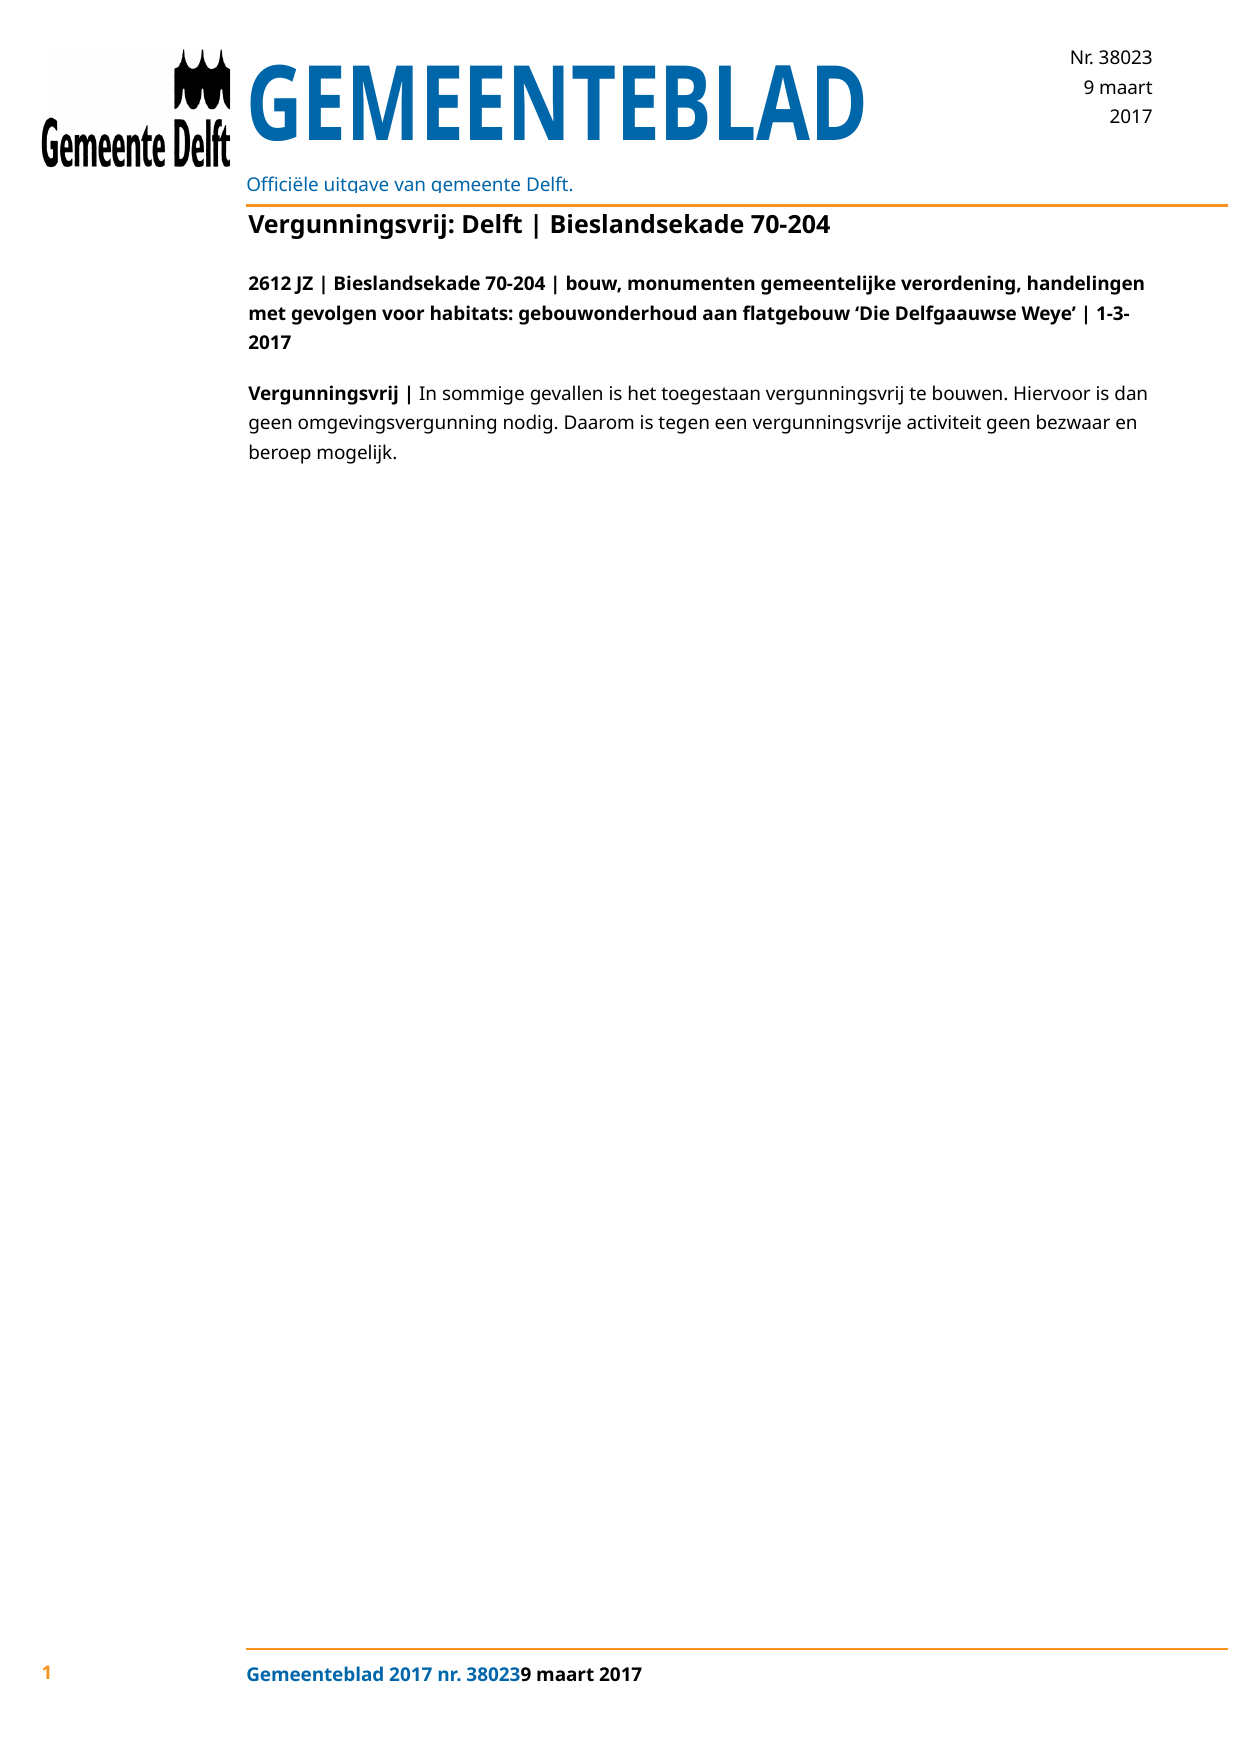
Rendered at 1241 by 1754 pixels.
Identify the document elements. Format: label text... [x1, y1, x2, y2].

text 2612 JZ | Bieslandsekade 70-204 | bouw, monumenten gemeentelijke verordening, handelingen met gevolgen voor habitats: gebouwonderhoud aan flatgebouw ‘Die Delfgaauwse Weye’ | 1-3-2017 [248, 270, 1152, 355]
picture [41, 47, 231, 172]
text Vergunningsvrij: Delft | Bieslandsekade 70-204 [248, 207, 1152, 241]
text Vergunningsvrij | In sommige gevallen is het toegestaan vergunningsvrij te bouwen. Hiervoor is dan geen omgevingsvergunning nodig. Daarom is tegen een vergunningsvrije activiteit geen bezwaar en beroep mogelijk. [248, 380, 1152, 465]
